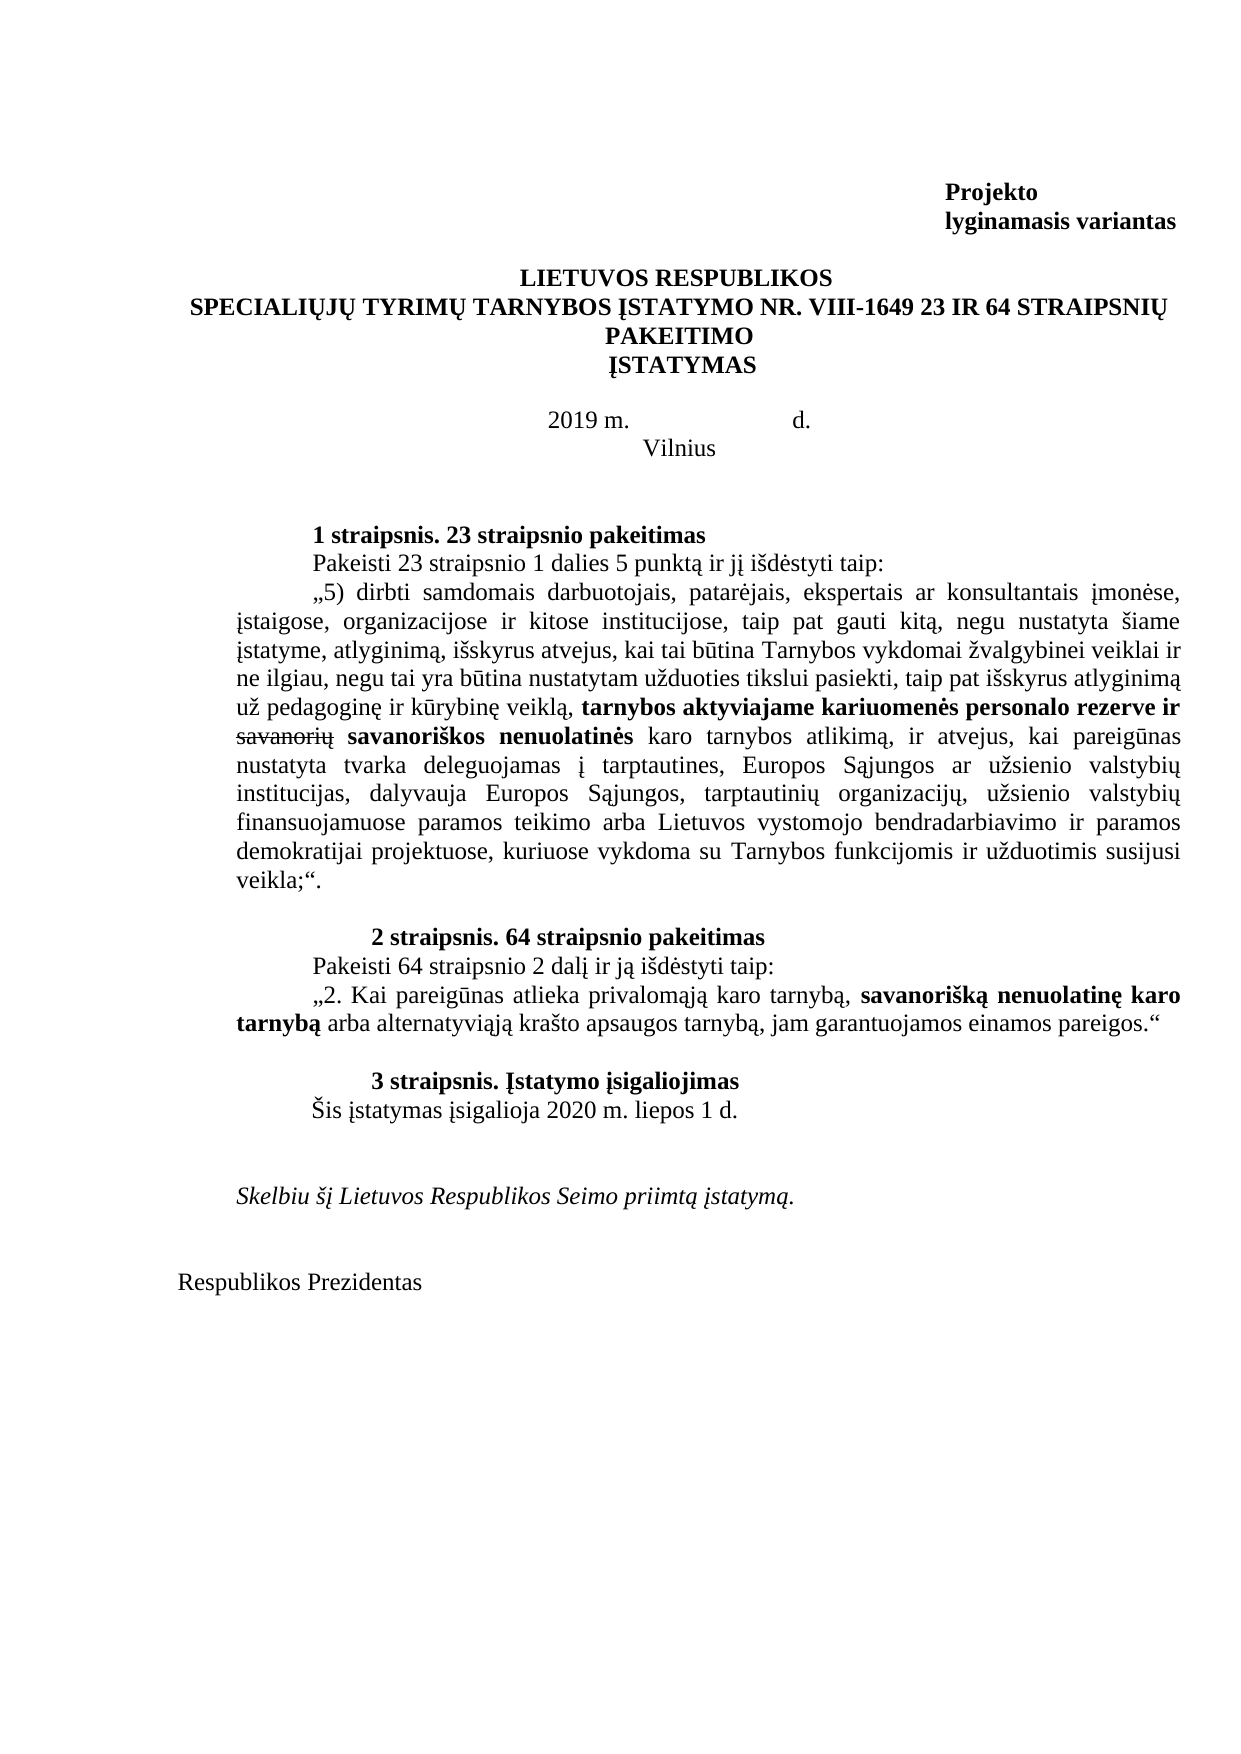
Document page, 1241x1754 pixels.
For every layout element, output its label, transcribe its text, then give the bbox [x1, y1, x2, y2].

text SPECIALIŲJŲ TYRIMŲ TARNYBOS įstatymo nr. VIII-1649 23 IR 64 straipsniŲ pakeitimo [177, 292, 1181, 350]
text „5) dirbti samdomais darbuotojais, patarėjais, ekspertais ar konsultantais įmonėse, įstaigose, organizacijose ir kitose institucijose, taip pat gauti kitą, negu nustatyta šiame įstatyme, atlyginimą, išskyrus atvejus, kai tai būtina Tarnybos vykdomai žvalgybinei veiklai ir ne ilgiau, negu tai yra būtina nustatytam užduoties tikslui pasiekti, taip pat išskyrus atlyginimą už pedagoginę ir kūrybinę veiklą, tarnybos aktyviajame kariuomenės personalo rezerve ir savanorių savanoriškos nenuolatinės karo tarnybos atlikimą, ir atvejus, kai pareigūnas nustatyta tvarka deleguojamas į tarptautines, Europos Sąjungos ar užsienio valstybių institucijas, dalyvauja Europos Sąjungos, tarptautinių organizacijų, užsienio valstybių finansuojamuose paramos teikimo arba Lietuvos vystomojo bendradarbiavimo ir paramos demokratijai projektuose, kuriuose vykdoma su Tarnybos funkcijomis ir užduotimis susijusi veikla;“. [236, 577, 1181, 893]
text Skelbiu šį Lietuvos Respublikos Seimo priimtą įstatymą. [177, 1181, 1181, 1210]
text Vilnius [177, 433, 1181, 462]
text įstatymas [177, 350, 1181, 378]
text 2 straipsnis. 64 straipsnio pakeitimas [236, 922, 1181, 951]
text „2. Kai pareigūnas atlieka privalomąją karo tarnybą, savanorišką nenuolatinę karo tarnybą arba alternatyviąją krašto apsaugos tarnybą, jam garantuojamos einamos pareigos.“ [236, 980, 1181, 1037]
text Respublikos Prezidentas [177, 1267, 1181, 1296]
text lyginamasis variantas [945, 206, 1181, 235]
text 2019 m. d. [177, 405, 1181, 433]
text 1 straipsnis. 23 straipsnio pakeitimas [177, 520, 1181, 548]
text Pakeisti 23 straipsnio 1 dalies 5 punktą ir jį išdėstyti taip: [177, 548, 1181, 577]
text Šis įstatymas įsigalioja 2020 m. liepos 1 d. [311, 1095, 1181, 1123]
text Projekto [945, 177, 1181, 206]
text Lietuvos Respublikos [177, 263, 1181, 292]
text Pakeisti 64 straipsnio 2 dalį ir ją išdėstyti taip: [177, 951, 1181, 980]
text 3 straipsnis. Įstatymo įsigaliojimas [236, 1066, 1181, 1095]
